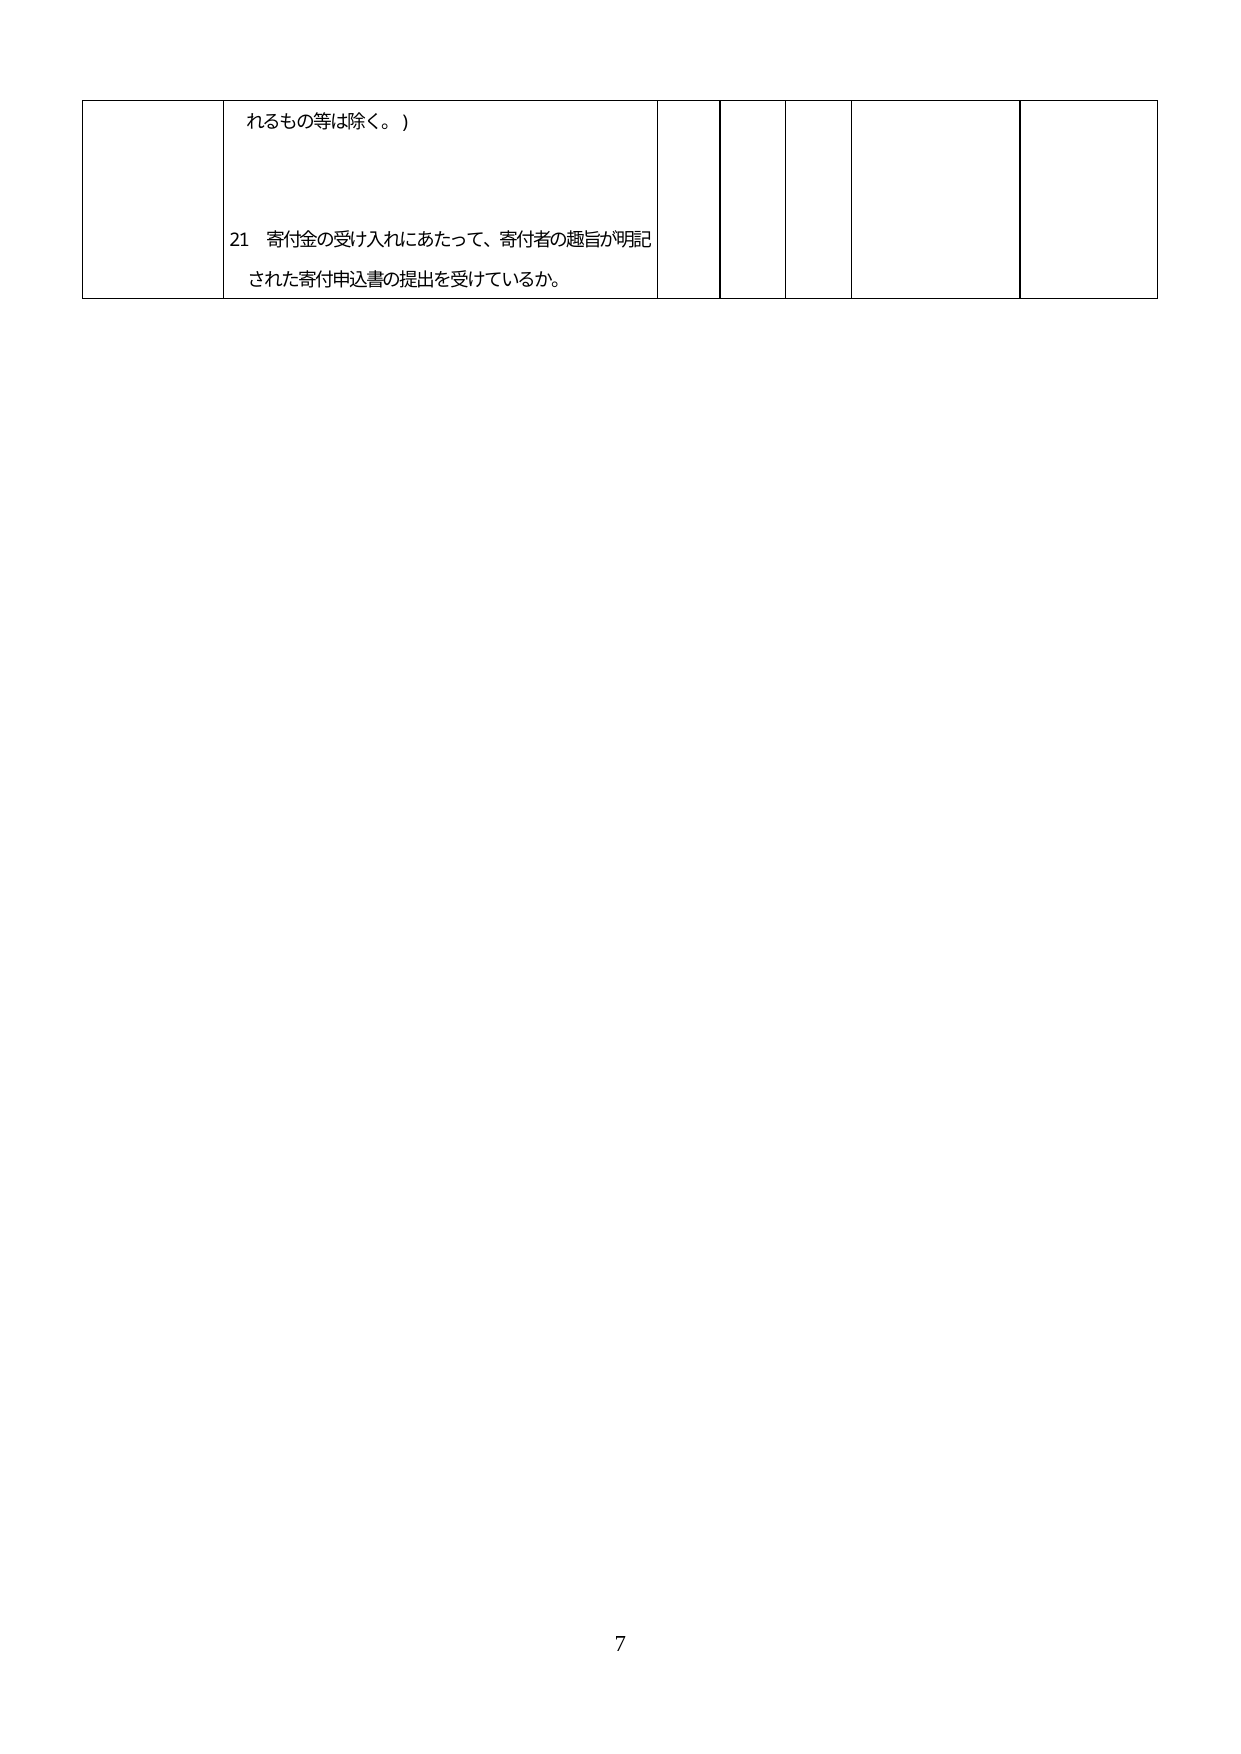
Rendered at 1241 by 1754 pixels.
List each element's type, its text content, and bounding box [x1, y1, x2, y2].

table_cell れるもの等は除く。) 21 寄付金の受け入れにあたって、寄付者の趣旨が明記 された寄付申込書の提出を受けているか。 [224, 101, 657, 298]
table_cell [83, 101, 223, 298]
table_cell [1021, 101, 1157, 298]
table_cell [721, 101, 785, 298]
table_cell [852, 101, 1019, 298]
table_cell [786, 101, 851, 298]
table_cell [658, 101, 719, 298]
